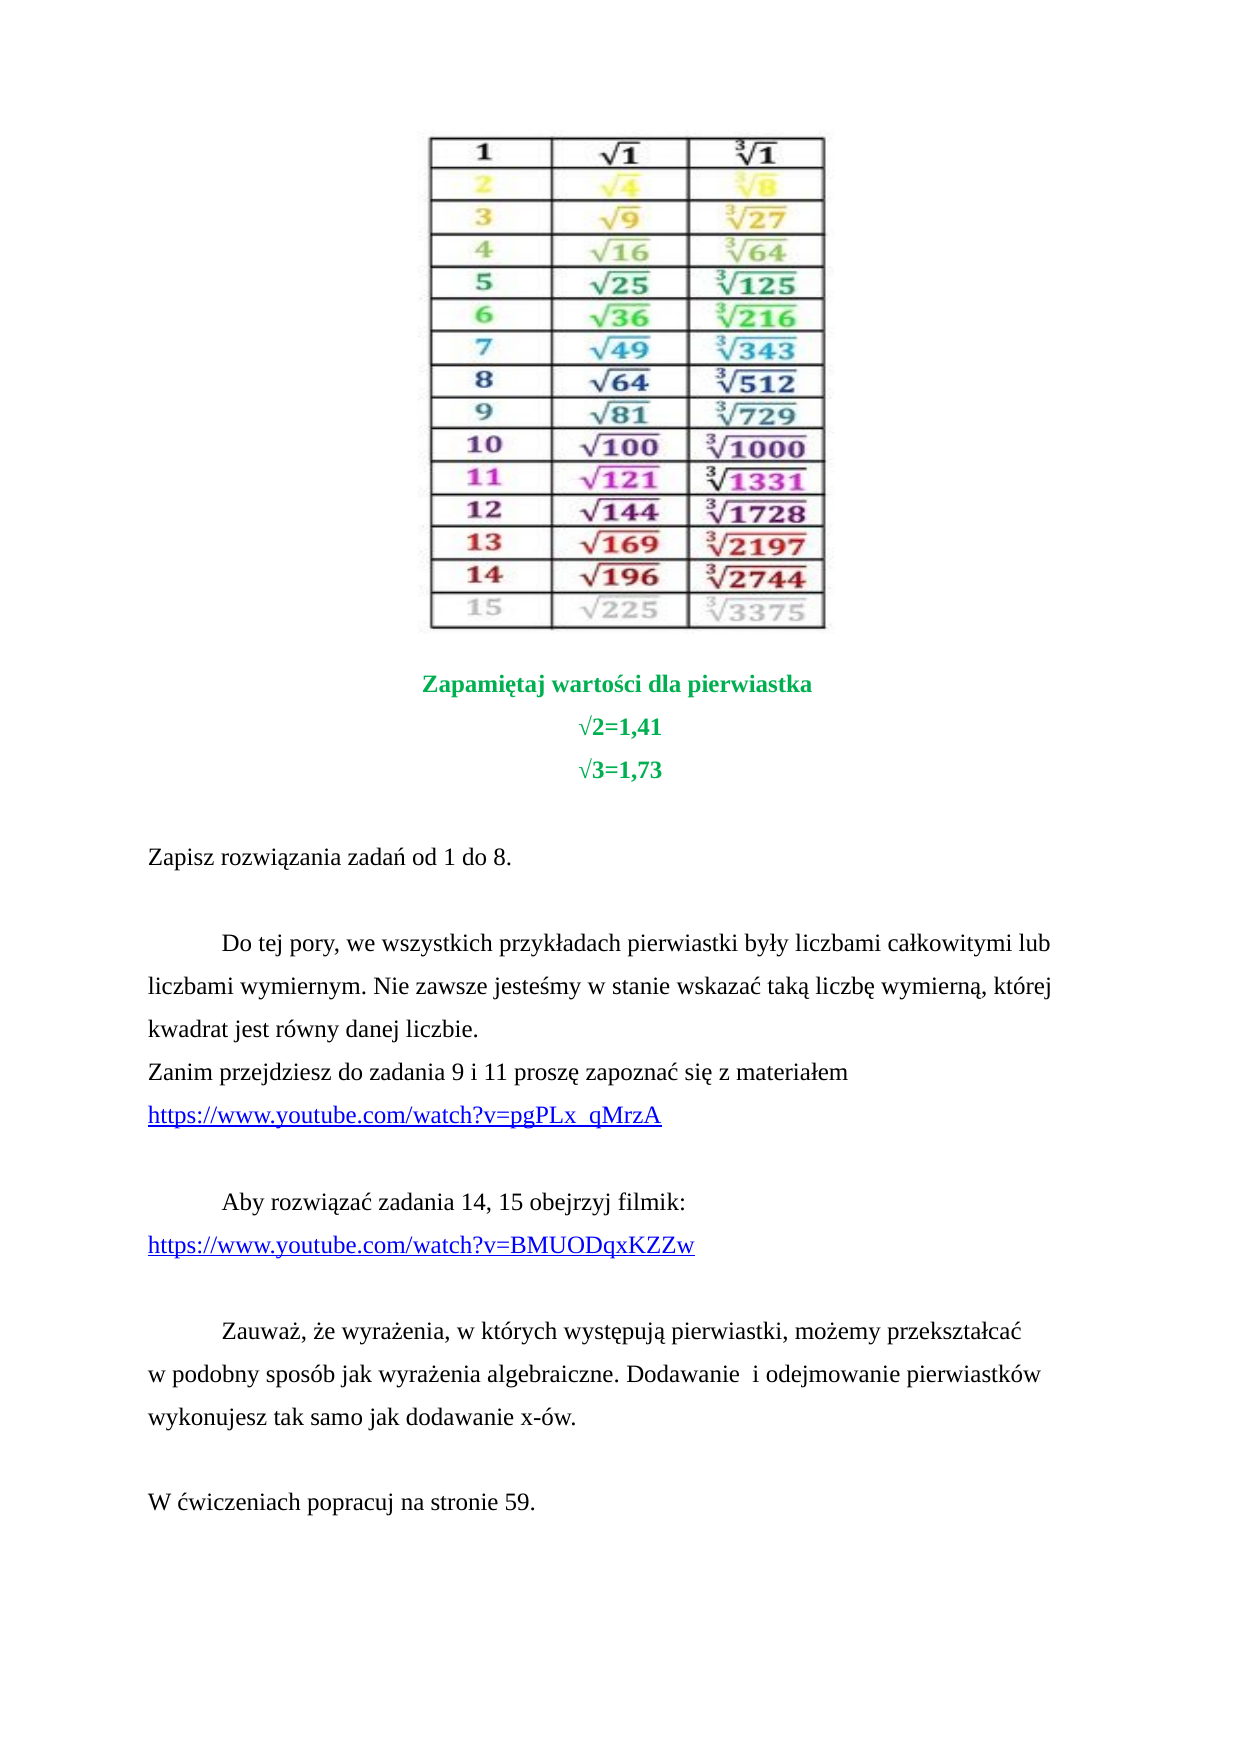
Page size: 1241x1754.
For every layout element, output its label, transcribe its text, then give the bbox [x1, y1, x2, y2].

text Zapisz rozwiązania zadań od 1 do 8. [148, 842, 1093, 870]
text W ćwiczeniach popracuj na stronie 59. [148, 1487, 1093, 1515]
text https://www.youtube.com/watch?v=BMUODqxKZZw [148, 1230, 1093, 1258]
picture [385, 118, 855, 655]
text Zapamiętaj wartości dla pierwiastka [148, 669, 1093, 698]
text √2=1,41 [148, 712, 1093, 741]
text Aby rozwiązać zadania 14, 15 obejrzyj filmik: [148, 1187, 1093, 1215]
text Do tej pory, we wszystkich przykładach pierwiastki były liczbami całkowitymi lub liczbami wymiernym. Nie zawsze jesteśmy w stanie wskazać taką liczbę wymierną, której kwadrat jest równy danej liczbie. [148, 928, 1093, 1043]
text Zauważ, że wyrażenia, w których występują pierwiastki, możemy przekształcać [148, 1316, 1093, 1345]
text Zanim przejdziesz do zadania 9 i 11 proszę zapoznać się z materiałem [148, 1057, 1093, 1086]
text https://www.youtube.com/watch?v=pgPLx_qMrzA [148, 1100, 1093, 1129]
text √3=1,73 [148, 755, 1093, 784]
text w podobny sposób jak wyrażenia algebraiczne. Dodawanie i odejmowanie pierwiastków wykonujesz tak samo jak dodawanie x-ów. [148, 1359, 1093, 1431]
